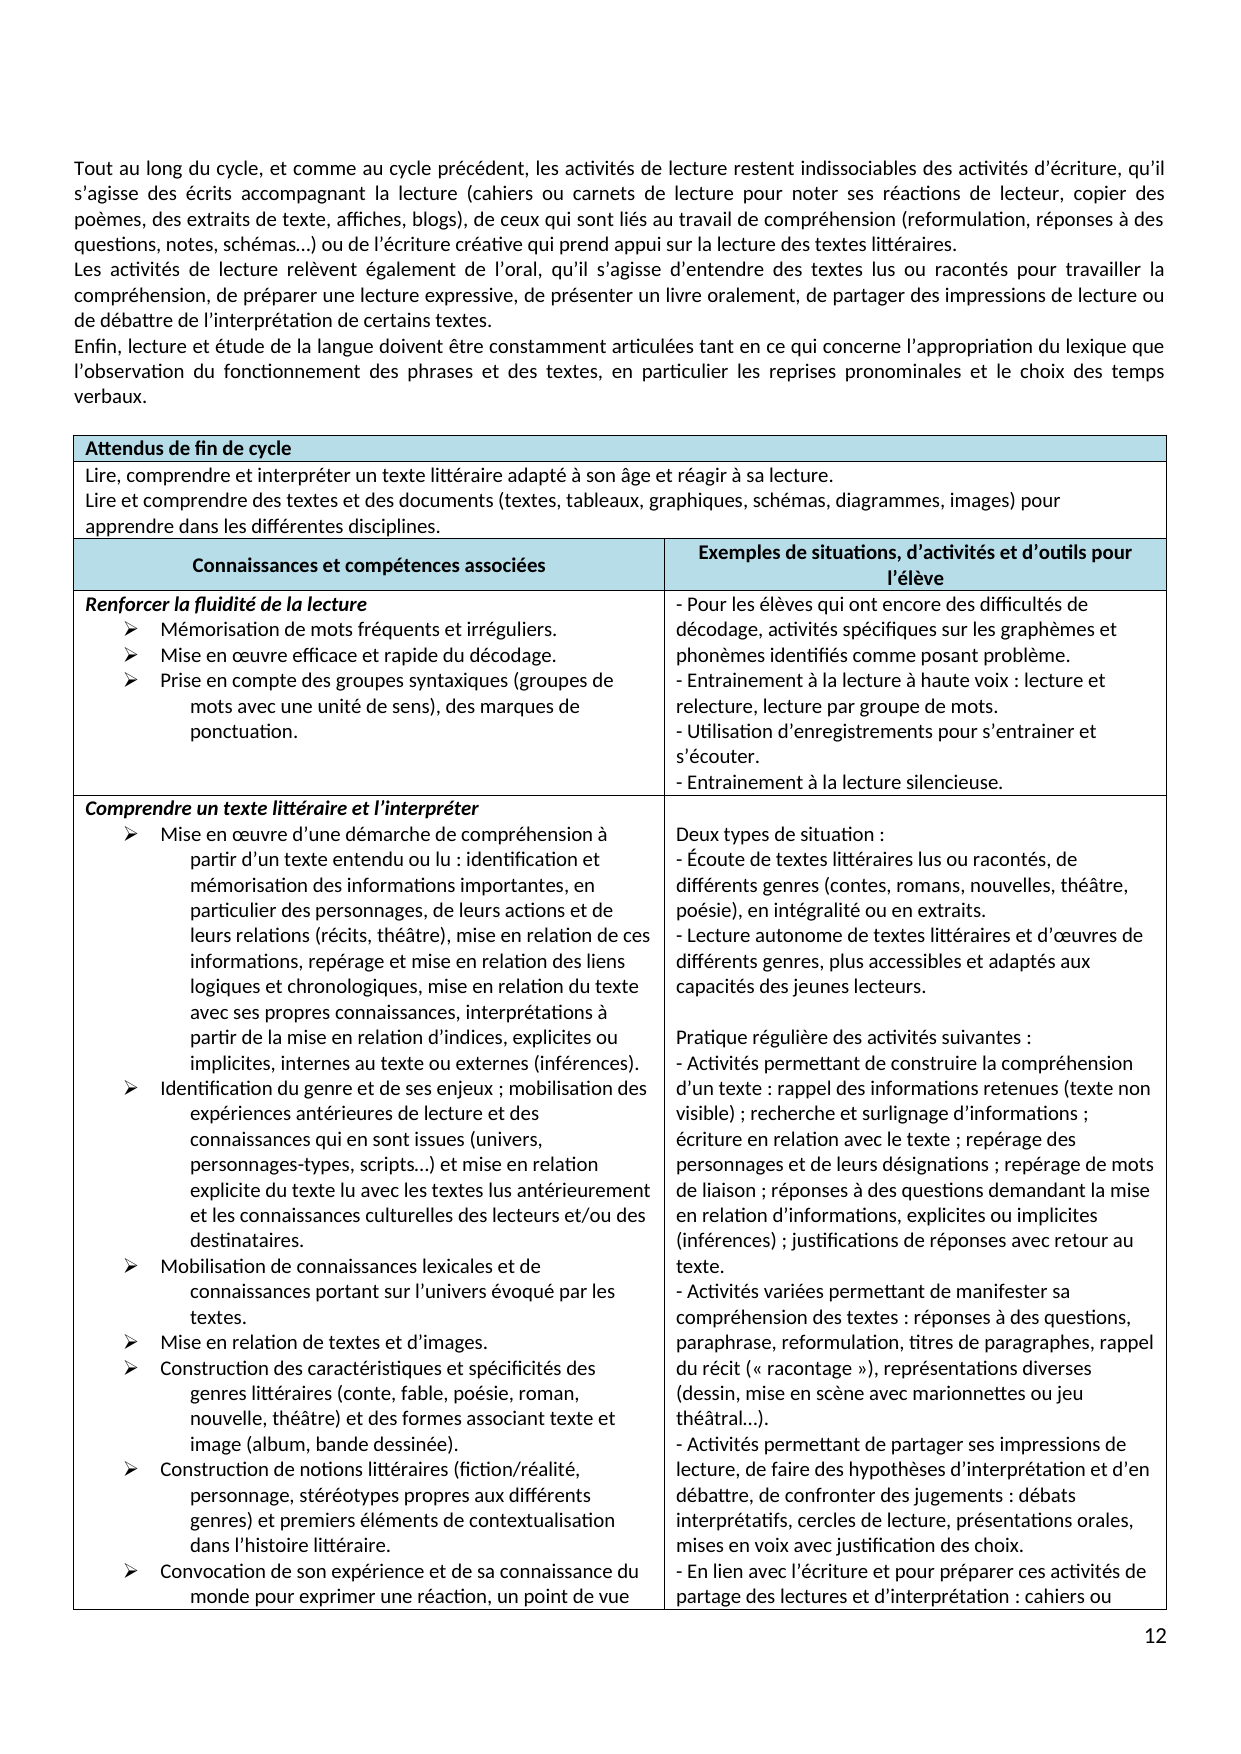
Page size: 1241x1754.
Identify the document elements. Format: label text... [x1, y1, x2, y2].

table_cell Exemples de situations, d’activités et d’outils pour l’élève [665, 539, 1166, 590]
text Tout au long du cycle, et comme au cycle précédent, les activités de lecture restent indissociables des activités d’écriture, qu’il s’agisse des écrits accompagnant la lecture (cahiers ou carnets de lecture pour noter ses réactions de lecteur, copier des poèmes, des extraits de texte, affiches, blogs), de ceux qui sont liés au travail de compréhension (reformulation, réponses à des questions, notes, schémas…) ou de l’écriture créative qui prend appui sur la lecture des textes littéraires. [74, 155, 1167, 257]
table_cell Deux types de situation : - Écoute de textes littéraires lus ou racontés, de différents genres (contes, romans, nouvelles, théâtre, poésie), en intégralité ou en extraits. - Lecture autonome de textes littéraires et d’œuvres de différents genres, plus accessibles et adaptés aux capacités des jeunes lecteurs. Pratique régulière des activités suivantes : - Activités permettant de construire la compréhension d’un texte : rappel des informations retenues (texte non visible) ; recherche et surlignage d’informations ; écriture en relation avec le texte ; repérage des personnages et de leurs désignations ; repérage de mots de liaison ; réponses à des questions demandant la mise en relation d’informations, explicites ou implicites (inférences) ; justifications de réponses avec retour au texte. - Activités variées permettant de manifester sa compréhension des textes : réponses à des questions, paraphrase, reformulation, titres de paragraphes, rappel du récit (« racontage »), représentations diverses (dessin, mise en scène avec marionnettes ou jeu théâtral…). - Activités permettant de partager ses impressions de lecture, de faire des hypothèses d’interprétation et d’en débattre, de confronter des jugements : débats interprétatifs, cercles de lecture, présentations orales, mises en voix avec justification des choix. - En lien avec l’écriture et pour préparer ces activités de partage des lectures et d’interprétation : cahiers ou [665, 796, 1166, 1609]
table_cell Renforcer la fluidité de la lecture Mémorisation de mots fréquents et irréguliers. Mise en œuvre efficace et rapide du décodage. Prise en compte des groupes syntaxiques (groupes de mots avec une unité de sens), des marques de ponctuation. [74, 591, 664, 794]
table_cell Connaissances et compétences associées [74, 539, 664, 590]
table_cell Comprendre un texte littéraire et l’interpréter Mise en œuvre d’une démarche de compréhension à partir d’un texte entendu ou lu : identification et mémorisation des informations importantes, en particulier des personnages, de leurs actions et de leurs relations (récits, théâtre), mise en relation de ces informations, repérage et mise en relation des liens logiques et chronologiques, mise en relation du texte avec ses propres connaissances, interprétations à partir de la mise en relation d’indices, explicites ou implicites, internes au texte ou externes (inférences). Identification du genre et de ses enjeux ; mobilisation des expériences antérieures de lecture et des connaissances qui en sont issues (univers, personnages-types, scripts…) et mise en relation explicite du texte lu avec les textes lus antérieurement et les connaissances culturelles des lecteurs et/ou des destinataires. Mobilisation de connaissances lexicales et de connaissances portant sur l’univers évoqué par les textes. Mise en relation de textes et d’images. Construction des caractéristiques et spécificités des genres littéraires (conte, fable, poésie, roman, nouvelle, théâtre) et des formes associant texte et image (album, bande dessinée). Construction de notions littéraires (fiction/réalité, personnage, stéréotypes propres aux différents genres) et premiers éléments de contextualisation dans l’histoire littéraire. Convocation de son expérience et de sa connaissance du monde pour exprimer une réaction, un point de vue ou un jugement sur un texte ou un ouvrage. Mise en voix d’un texte après préparation. [74, 796, 664, 1609]
table_cell - Pour les élèves qui ont encore des difficultés de décodage, activités spécifiques sur les graphèmes et phonèmes identifiés comme posant problème. - Entrainement à la lecture à haute voix : lecture et relecture, lecture par groupe de mots. - Utilisation d’enregistrements pour s’entrainer et s’écouter. - Entrainement à la lecture silencieuse. [665, 591, 1166, 794]
table_cell Lire, comprendre et interpréter un texte littéraire adapté à son âge et réagir à sa lecture. Lire et comprendre des textes et des documents (textes, tableaux, graphiques, schémas, diagrammes, images) pour apprendre dans les différentes disciplines. [74, 462, 1166, 538]
text Les activités de lecture relèvent également de l’oral, qu’il s’agisse d’entendre des textes lus ou racontés pour travailler la compréhension, de préparer une lecture expressive, de présenter un livre oralement, de partager des impressions de lecture ou de débattre de l’interprétation de certains textes. [74, 257, 1167, 333]
text Enfin, lecture et étude de la langue doivent être constamment articulées tant en ce qui concerne l’appropriation du lexique que l’observation du fonctionnement des phrases et des textes, en particulier les reprises pronominales et le choix des temps verbaux. [74, 333, 1167, 409]
table_header Attendus de fin de cycle [74, 436, 1166, 461]
